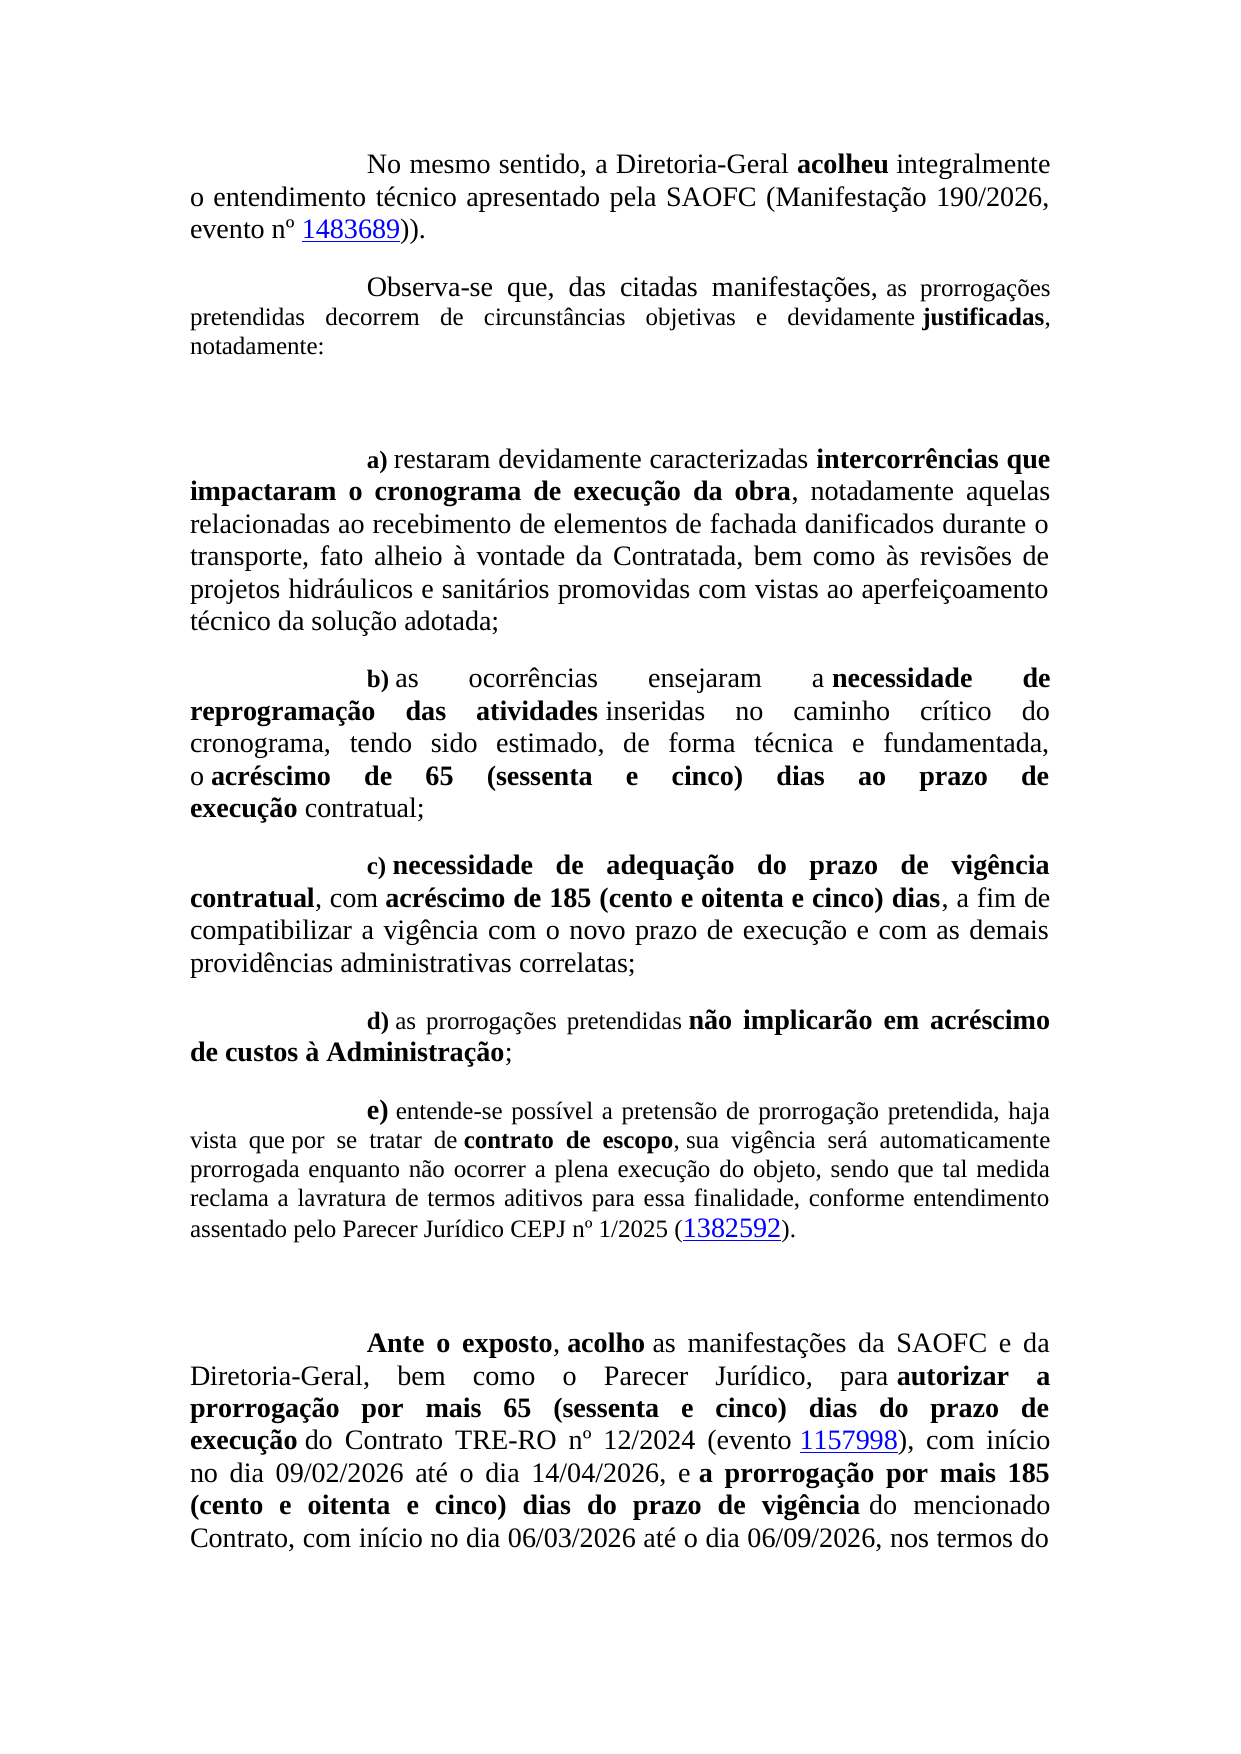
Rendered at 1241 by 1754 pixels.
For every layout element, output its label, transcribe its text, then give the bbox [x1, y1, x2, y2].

text No mesmo sentido, a Diretoria-Geral acolheu integralmente o entendimento técnico apresentado pela SAOFC (Manifestação 190/2026, evento nº 1483689)). [190, 148, 1051, 245]
text Ante o exposto, acolho as manifestações da SAOFC e da Diretoria-Geral, bem como o Parecer Jurídico, para autorizar a prorrogação por mais 65 (sessenta e cinco) dias do prazo de execução do Contrato TRE-RO nº 12/2024 (evento 1157998), com início no dia 09/02/2026 até o dia 14/04/2026, e a prorrogação por mais 185 (cento e oitenta e cinco) dias do prazo de vigência do mencionado Contrato, com início no dia 06/03/2026 até o dia 06/09/2026, nos termos do [190, 1326, 1051, 1553]
text Observa-se que, das citadas manifestações, as prorrogações pretendidas decorrem de circunstâncias objetivas e devidamente justificadas, notadamente: [190, 270, 1051, 360]
text e) entende-se possível a pretensão de prorrogação pretendida, haja vista que por se tratar de contrato de escopo, sua vigência será automaticamente prorrogada enquanto não ocorrer a plena execução do objeto, sendo que tal medida reclama a lavratura de termos aditivos para essa finalidade, conforme entendimento assentado pelo Parecer Jurídico CEPJ nº 1/2025 (1382592). [190, 1093, 1051, 1244]
text b) as ocorrências ensejaram a necessidade de reprogramação das atividades inseridas no caminho crítico do cronograma, tendo sido estimado, de forma técnica e fundamentada, o acréscimo de 65 (sessenta e cinco) dias ao prazo de execução contratual; [190, 661, 1051, 823]
text a) restaram devidamente caracterizadas intercorrências que impactaram o cronograma de execução da obra, notadamente aquelas relacionadas ao recebimento de elementos de fachada danificados durante o transporte, fato alheio à vontade da Contratada, bem como às revisões de projetos hidráulicos e sanitários promovidas com vistas ao aperfeiçoamento técnico da solução adotada; [190, 442, 1051, 636]
text d) as prorrogações pretendidas não implicarão em acréscimo de custos à Administração; [190, 1003, 1051, 1068]
text c) necessidade de adequação do prazo de vigência contratual, com acréscimo de 185 (cento e oitenta e cinco) dias, a fim de compatibilizar a vigência com o novo prazo de execução e com as demais providências administrativas correlatas; [190, 848, 1051, 978]
